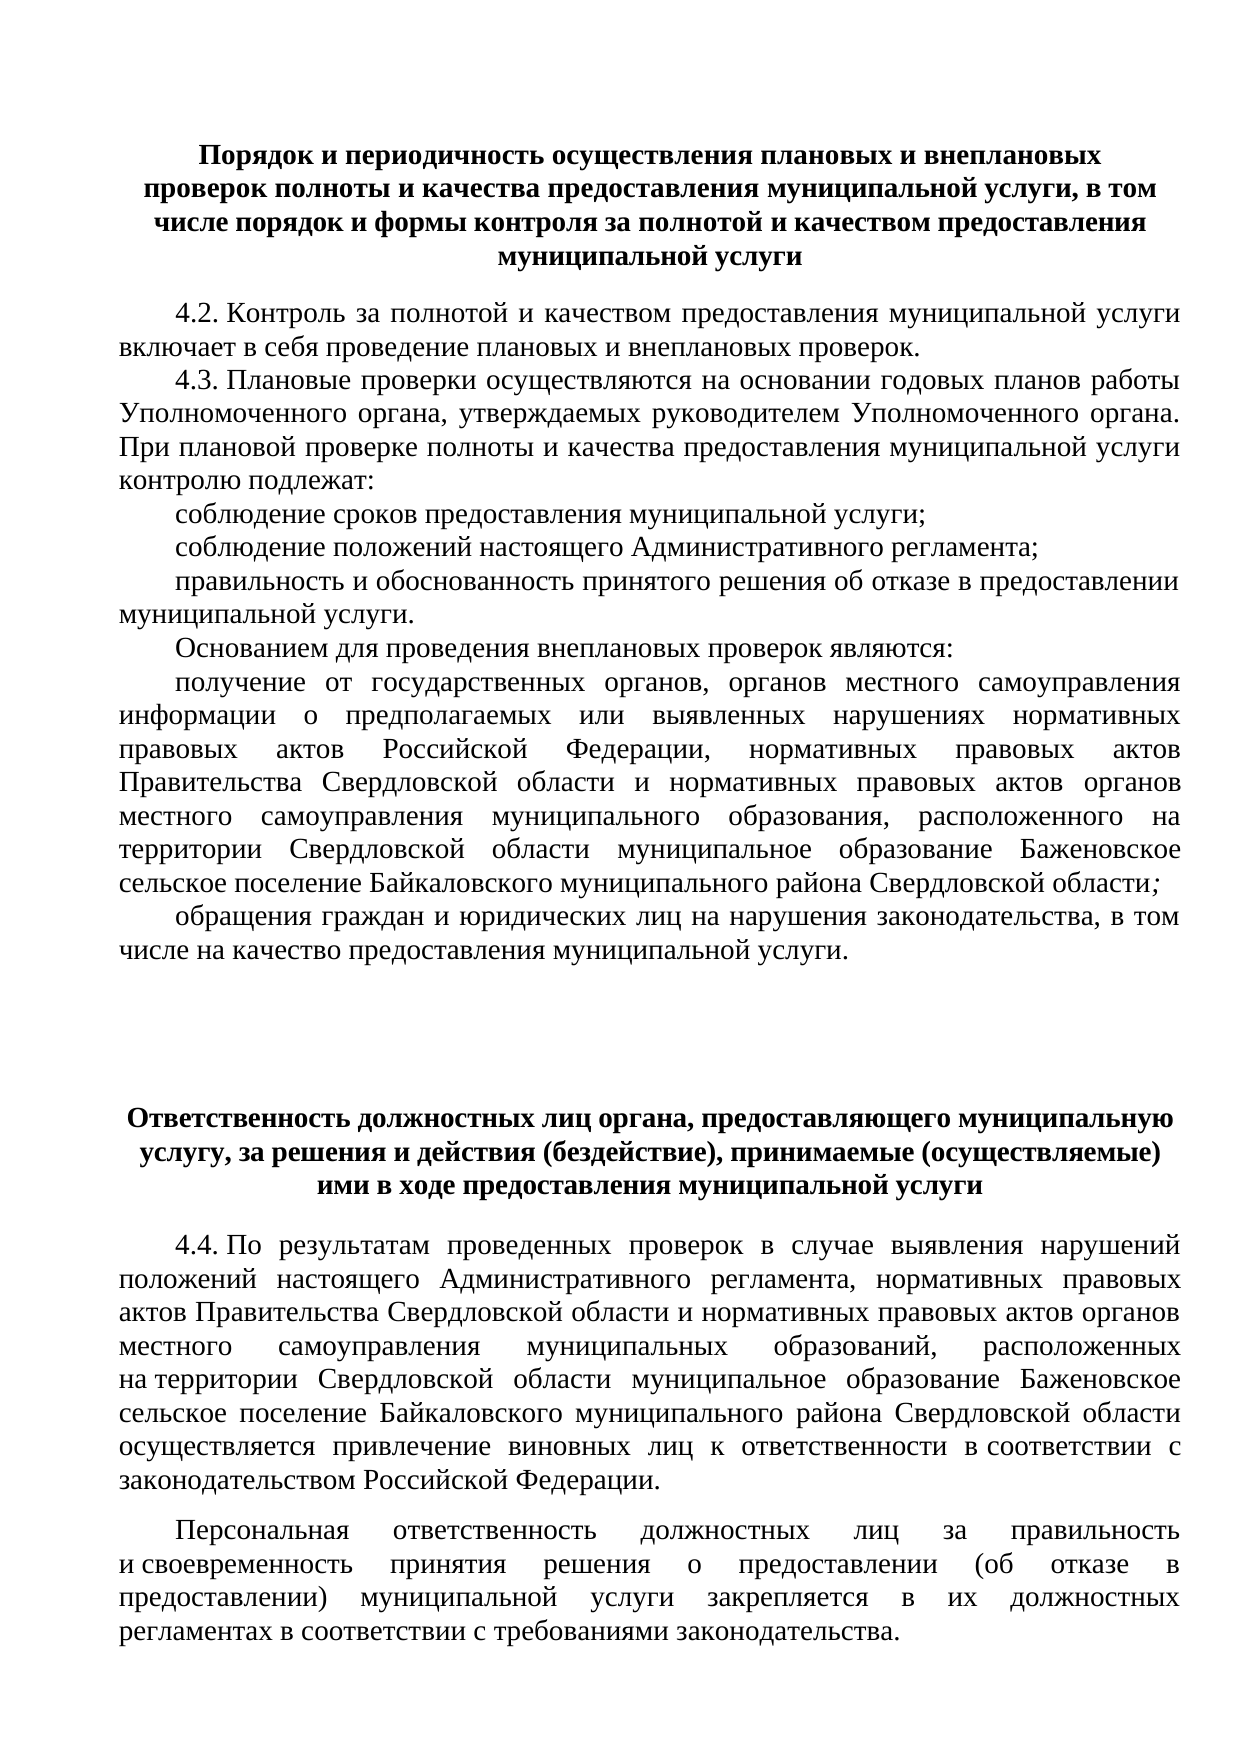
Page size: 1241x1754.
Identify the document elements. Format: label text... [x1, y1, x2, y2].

text 4.3. Плановые проверки осуществляются на основании годовых планов работы Уполномоченного органа, утверждаемых руководителем Уполномоченного органа. При плановой проверке полноты и качества предоставления муниципальной услуги контролю подлежат: [118, 362, 1181, 496]
text 4.4. По результатам проведенных проверок в случае выявления нарушений положений настоящего Административного регламента, нормативных правовых актов Правительства Свердловской области и нормативных правовых актов органов местного самоуправления муниципальных образований, расположенных на территории Свердловской области муниципальное образование Баженовское сельское поселение Байкаловского муниципального района Свердловской области осуществляется привлечение виновных лиц к ответственности в соответствии с законодательством Российской Федерации. [118, 1228, 1181, 1496]
text Персональная ответственность должностных лиц за правильность и своевременность принятия решения о предоставлении (об отказе в предоставлении) муниципальной услуги закрепляется в их должностных регламентах в соответствии с требованиями законодательства. [118, 1513, 1181, 1647]
text соблюдение положений настоящего Административного регламента; [175, 530, 1181, 563]
text Основанием для проведения внеплановых проверок являются: [175, 631, 1181, 664]
text Порядок и периодичность осуществления плановых и внеплановых [118, 137, 1181, 171]
text правильность и обоснованность принятого решения об отказе в предоставлении муниципальной услуги. [118, 563, 1180, 631]
text соблюдение сроков предоставления муниципальной услуги; [118, 496, 1181, 530]
text проверок полноты и качества предоставления муниципальной услуги, в том числе порядок и формы контроля за полнотой и качеством предоставления муниципальной услуги [118, 171, 1181, 271]
text получение от государственных органов, органов местного самоуправления информации о предполагаемых или выявленных нарушениях нормативных правовых актов Российской Федерации, нормативных правовых актов Правительства Свердловской области и нормативных правовых актов органов местного самоуправления муниципального образования, расположенного на территории Свердловской области муниципальное образование Баженовское сельское поселение Байкаловского муниципального района Свердловской области; [118, 664, 1181, 899]
text Ответственность должностных лиц органа, предоставляющего муниципальную услугу, за решения и действия (бездействие), принимаемые (осуществляемые) ими в ходе предоставления муниципальной услуги [118, 1100, 1181, 1201]
text 4.2. Контроль за полнотой и качеством предоставления муниципальной услуги включает в себя проведение плановых и внеплановых проверок. [118, 295, 1181, 362]
text обращения граждан и юридических лиц на нарушения законодательства, в том числе на качество предоставления муниципальной услуги. [118, 899, 1181, 966]
